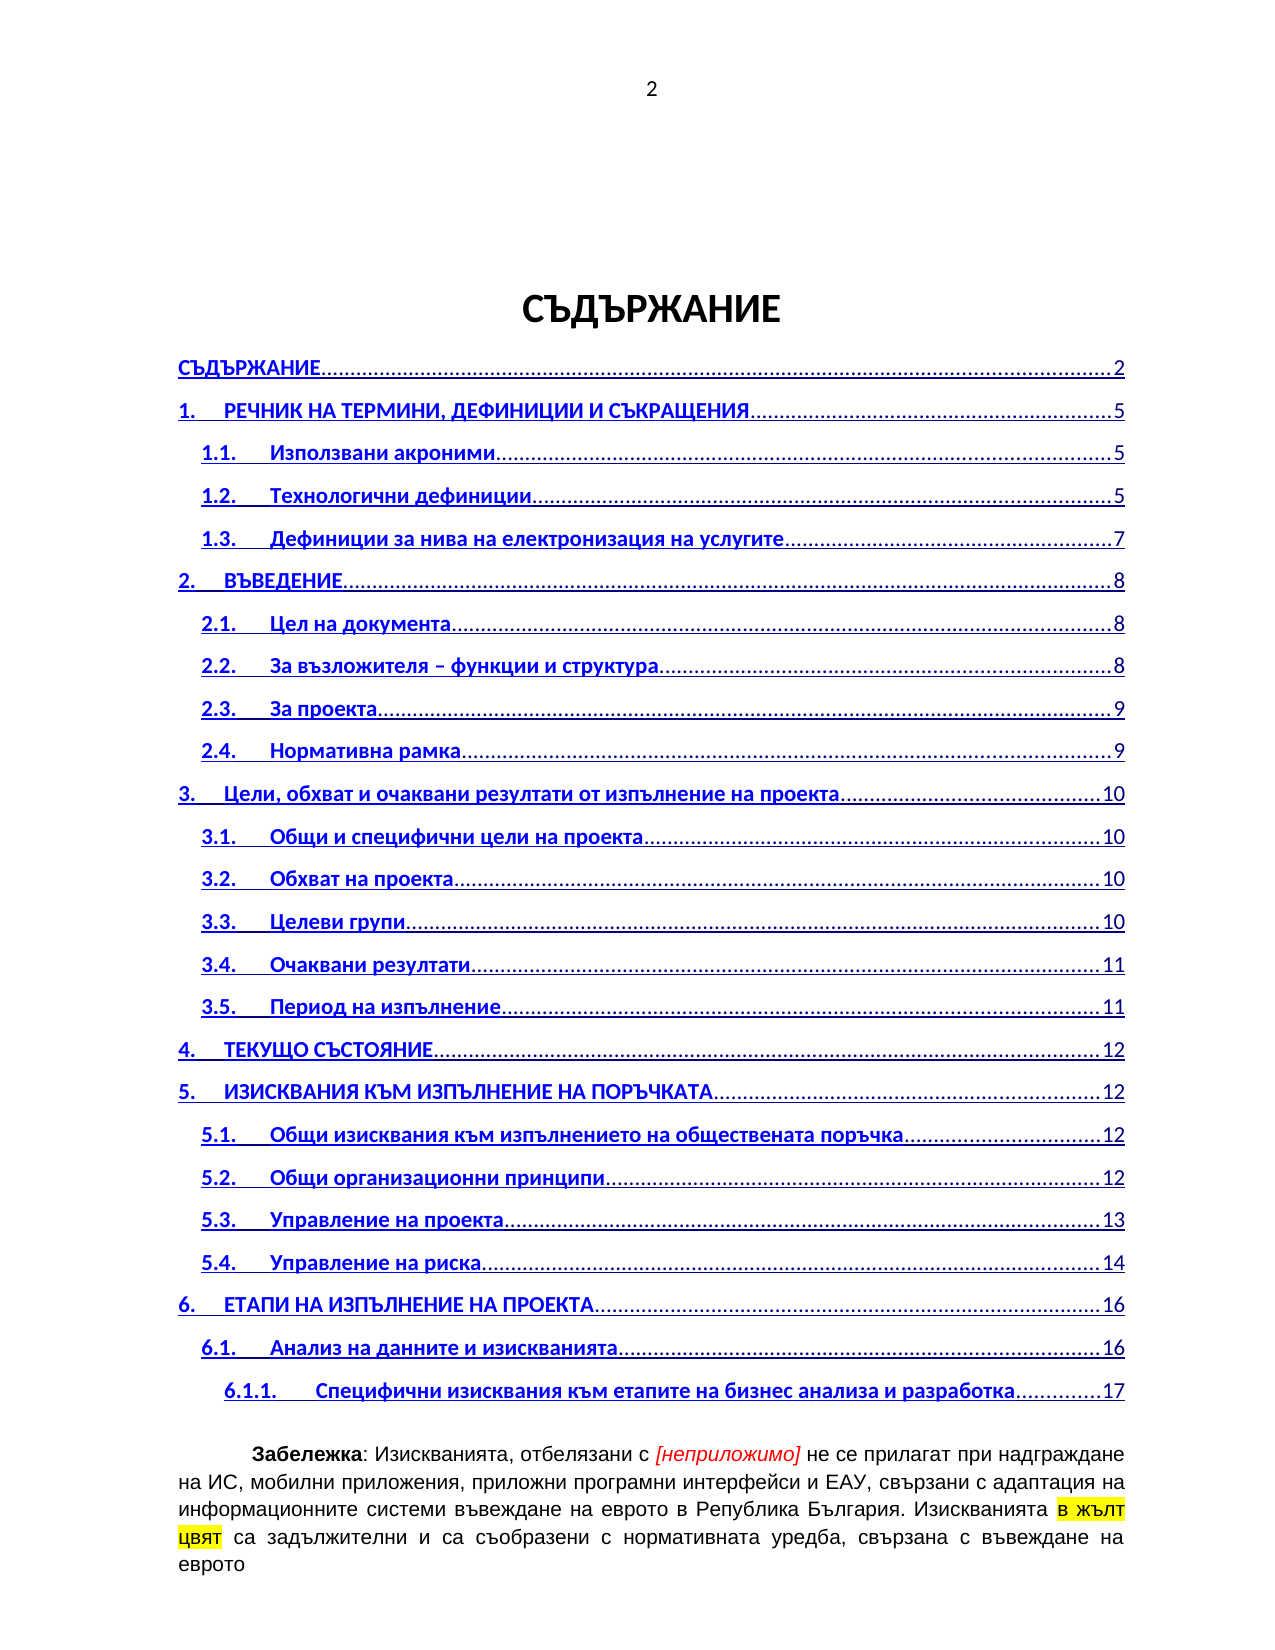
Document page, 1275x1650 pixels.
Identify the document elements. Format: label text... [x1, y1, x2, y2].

text 6.1.1. Специфични изисквания към етапите на бизнес анализа и разработка 17 [224, 1376, 1125, 1400]
text 3.1. Общи и специфични цели на проекта 10 [201, 822, 1125, 846]
text 5.3. Управление на проекта 13 [201, 1205, 1125, 1229]
text СЪДЪРЖАНИЕ 2 [178, 353, 1125, 377]
text 2.2. За възложителя – функции и структура 8 [201, 651, 1125, 676]
text 3. Цели, обхват и очаквани резултати от изпълнение на проекта 10 [178, 779, 1125, 803]
text 5.4. Управление на риска 14 [201, 1248, 1125, 1272]
text 1.3. Дефиниции за нива на електронизация на услугите 7 [201, 524, 1125, 548]
text 3.3. Целеви групи 10 [201, 907, 1125, 931]
text 2.4. Нормативна рамка 9 [201, 737, 1125, 761]
text 5. ИЗИСКВАНИЯ КЪМ ИЗПЪЛНЕНИЕ НА ПОРЪЧКАТА 12 [178, 1077, 1125, 1102]
text 6.1. Анализ на данните и изискванията 16 [201, 1333, 1125, 1357]
text 2. ВЪВЕДЕНИЕ 8 [178, 566, 1125, 590]
text 2.1. Цел на документа 8 [201, 609, 1125, 633]
text 5.2. Общи организационни принципи 12 [201, 1163, 1125, 1187]
subtitle СЪДЪРЖАНИЕ [178, 282, 1125, 333]
text 3.2. Обхват на проекта 10 [201, 864, 1125, 889]
text 2.3. За проекта 9 [201, 694, 1125, 718]
text 3.5. Период на изпълнение 11 [201, 992, 1125, 1016]
text 1. РЕЧНИК НА ТЕРМИНИ, ДЕФИНИЦИИ И СЪКРАЩЕНИЯ 5 [178, 396, 1125, 420]
text 3.4. Очаквани резултати 11 [201, 950, 1125, 974]
text 6. ЕТАПИ НА ИЗПЪЛНЕНИЕ НА ПРОЕКТА 16 [178, 1291, 1125, 1315]
text 5.1. Общи изисквания към изпълнението на обществената поръчка 12 [201, 1120, 1125, 1144]
text 4. ТЕКУЩО СЪСТОЯНИЕ 12 [178, 1035, 1125, 1059]
text 1.1. Използвани акроними 5 [201, 438, 1125, 463]
text 1.2. Технологични дефиниции 5 [201, 481, 1125, 505]
